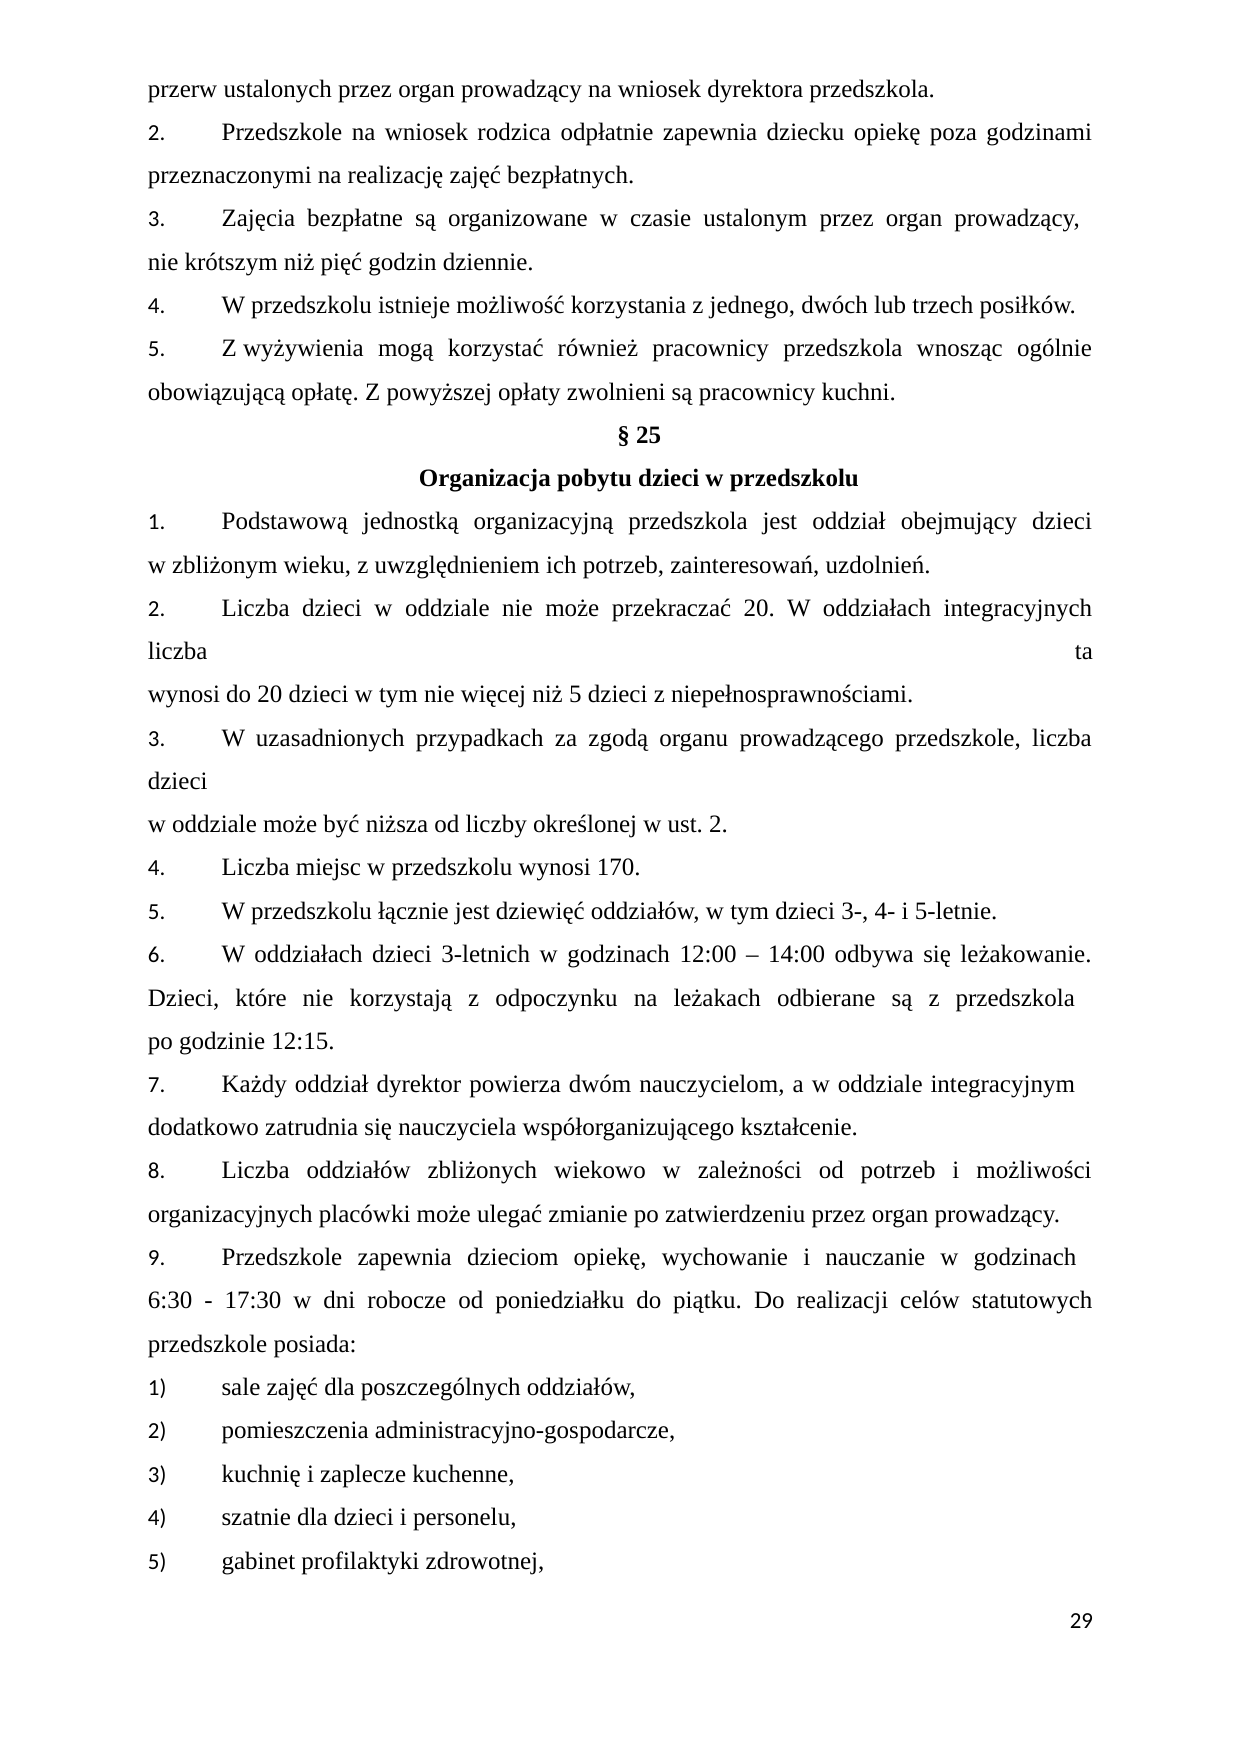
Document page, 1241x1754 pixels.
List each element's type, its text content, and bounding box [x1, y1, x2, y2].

list Z wyżywienia mogą korzystać również pracownicy przedszkola wnosząc ogólnie obowiązującą opłatę. Z powyższej opłaty zwolnieni są pracownicy kuchni. [148, 333, 1093, 406]
list pomieszczenia administracyjno-gospodarcze, [148, 1415, 1093, 1444]
list sale zajęć dla poszczególnych oddziałów, [148, 1372, 1093, 1401]
list kuchnię i zaplecze kuchenne, [148, 1459, 1093, 1488]
list Przedszkole na wniosek rodzica odpłatnie zapewnia dziecku opiekę poza godzinami przeznaczonymi na realizację zajęć bezpłatnych. [148, 117, 1093, 189]
list Zajęcia bezpłatne są organizowane w czasie ustalonym przez organ prowadzący, nie krótszym niż pięć godzin dziennie. [148, 203, 1093, 276]
list Liczba miejsc w przedszkolu wynosi 170. [148, 852, 1093, 881]
list Podstawową jednostką organizacyjną przedszkola jest oddział obejmujący dzieci w zbliżonym wieku, z uwzględnieniem ich potrzeb, zainteresowań, uzdolnień. [148, 506, 1093, 578]
list szatnie dla dzieci i personelu, [148, 1502, 1093, 1532]
list gabinet profilaktyki zdrowotnej, [148, 1546, 1093, 1575]
list W przedszkolu łącznie jest dziewięć oddziałów, w tym dzieci 3-, 4- i 5-letnie. [148, 896, 1093, 925]
list W przedszkolu istnieje możliwość korzystania z jednego, dwóch lub trzech posiłków. [148, 290, 1093, 319]
list W oddziałach dzieci 3-letnich w godzinach 12:00 – 14:00 odbywa się leżakowanie. Dzieci, które nie korzystają z odpoczynku na leżakach odbierane są z przedszkola po godzinie 12:15. [148, 939, 1093, 1055]
list Organizacja pobytu dzieci w przedszkolu [185, 463, 1093, 492]
list Liczba oddziałów zbliżonych wiekowo w zależności od potrzeb i możliwości organizacyjnych placówki może ulegać zmianie po zatwierdzeniu przez organ prowadzący. [148, 1156, 1093, 1228]
list W uzasadnionych przypadkach za zgodą organu prowadzącego przedszkole, liczba dzieci w oddziale może być niższa od liczby określonej w ust. 2. [148, 723, 1093, 838]
list § 25 [185, 420, 1093, 449]
list Przedszkole zapewnia dzieciom opiekę, wychowanie i nauczanie w godzinach 6:30 - 17:30 w dni robocze od poniedziałku do piątku. Do realizacji celów statutowych przedszkole posiada: [148, 1242, 1093, 1357]
list Liczba dzieci w oddziale nie może przekraczać 20. W oddziałach integracyjnych liczba ta wynosi do 20 dzieci w tym nie więcej niż 5 dzieci z niepełnosprawnościami. [148, 593, 1093, 708]
list Każdy oddział dyrektor powierza dwóm nauczycielom, a w oddziale integracyjnym dodatkowo zatrudnia się nauczyciela współorganizującego kształcenie. [148, 1069, 1093, 1141]
list przerw ustalonych przez organ prowadzący na wniosek dyrektora przedszkola. [148, 74, 1093, 102]
